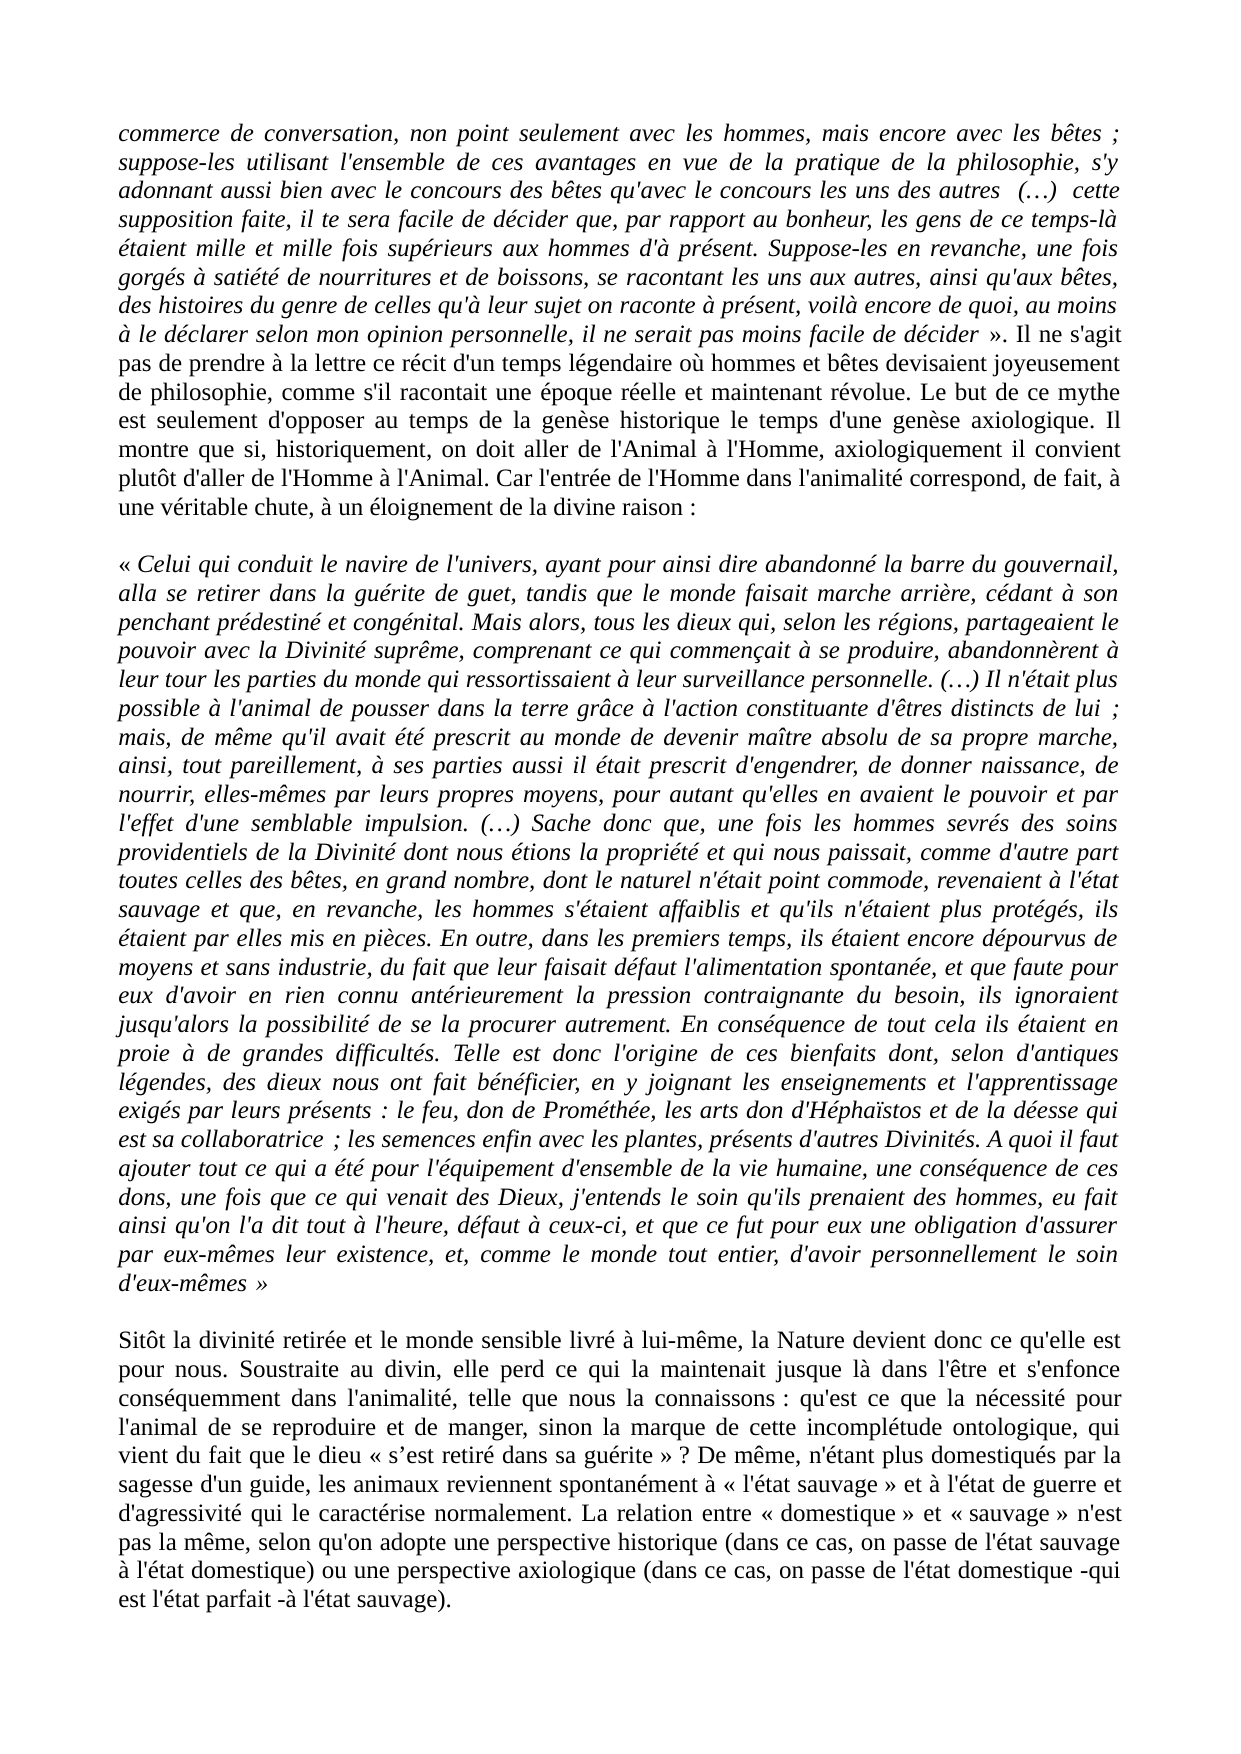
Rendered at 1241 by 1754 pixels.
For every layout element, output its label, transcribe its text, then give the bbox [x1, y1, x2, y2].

text commerce de conversation, non point seulement avec les hommes, mais encore avec les bêtes ; suppose-les utilisant l'ensemble de ces avantages en vue de la pratique de la philosophie, s'y adonnant aussi bien avec le concours des bêtes qu'avec le concours les uns des autres (…) cette supposition faite, il te sera facile de décider que, par rapport au bonheur, les gens de ce temps-là étaient mille et mille fois supérieurs aux hommes d'à présent. Suppose-les en revanche, une fois gorgés à satiété de nourritures et de boissons, se racontant les uns aux autres, ainsi qu'aux bêtes, des histoires du genre de celles qu'à leur sujet on raconte à présent, voilà encore de quoi, au moins à le déclarer selon mon opinion personnelle, il ne serait pas moins facile de décider ». Il ne s'agit pas de prendre à la lettre ce récit d'un temps légendaire où hommes et bêtes devisaient joyeusement de philosophie, comme s'il racontait une époque réelle et maintenant révolue. Le but de ce mythe est seulement d'opposer au temps de la genèse historique le temps d'une genèse axiologique. Il montre que si, historiquement, on doit aller de l'Animal à l'Homme, axiologiquement il convient plutôt d'aller de l'Homme à l'Animal. Car l'entrée de l'Homme dans l'animalité correspond, de fait, à une véritable chute, à un éloignement de la divine raison : [118, 118, 1122, 521]
text « Celui qui conduit le navire de l'univers, ayant pour ainsi dire abandonné la barre du gouvernail, alla se retirer dans la guérite de guet, tandis que le monde faisait marche arrière, cédant à son penchant prédestiné et congénital. Mais alors, tous les dieux qui, selon les régions, partageaient le pouvoir avec la Divinité suprême, comprenant ce qui commençait à se produire, abandonnèrent à leur tour les parties du monde qui ressortissaient à leur surveillance personnelle. (…) Il n'était plus possible à l'animal de pousser dans la terre grâce à l'action constituante d'êtres distincts de lui ; mais, de même qu'il avait été prescrit au monde de devenir maître absolu de sa propre marche, ainsi, tout pareillement, à ses parties aussi il était prescrit d'engendrer, de donner naissance, de nourrir, elles-mêmes par leurs propres moyens, pour autant qu'elles en avaient le pouvoir et par l'effet d'une semblable impulsion. (…) Sache donc que, une fois les hommes sevrés des soins providentiels de la Divinité dont nous étions la propriété et qui nous paissait, comme d'autre part toutes celles des bêtes, en grand nombre, dont le naturel n'était point commode, revenaient à l'état sauvage et que, en revanche, les hommes s'étaient affaiblis et qu'ils n'étaient plus protégés, ils étaient par elles mis en pièces. En outre, dans les premiers temps, ils étaient encore dépourvus de moyens et sans industrie, du fait que leur faisait défaut l'alimentation spontanée, et que faute pour eux d'avoir en rien connu antérieurement la pression contraignante du besoin, ils ignoraient jusqu'alors la possibilité de se la procurer autrement. En conséquence de tout cela ils étaient en proie à de grandes difficultés. Telle est donc l'origine de ces bienfaits dont, selon d'antiques légendes, des dieux nous ont fait bénéficier, en y joignant les enseignements et l'apprentissage exigés par leurs présents : le feu, don de Prométhée, les arts don d'Héphaïstos et de la déesse qui est sa collaboratrice ; les semences enfin avec les plantes, présents d'autres Divinités. A quoi il faut ajouter tout ce qui a été pour l'équipement d'ensemble de la vie humaine, une conséquence de ces dons, une fois que ce qui venait des Dieux, j'entends le soin qu'ils prenaient des hommes, eu fait ainsi qu'on l'a dit tout à l'heure, défaut à ceux-ci, et que ce fut pour eux une obligation d'assurer par eux-mêmes leur existence, et, comme le monde tout entier, d'avoir personnellement le soin d'eux-mêmes » [118, 549, 1122, 1297]
text Sitôt la divinité retirée et le monde sensible livré à lui-même, la Nature devient donc ce qu'elle est pour nous. Soustraite au divin, elle perd ce qui la maintenait jusque là dans l'être et s'enfonce conséquemment dans l'animalité, telle que nous la connaissons : qu'est ce que la nécessité pour l'animal de se reproduire et de manger, sinon la marque de cette incomplétude ontologique, qui vient du fait que le dieu « s’est retiré dans sa guérite » ? De même, n'étant plus domestiqués par la sagesse d'un guide, les animaux reviennent spontanément à « l'état sauvage » et à l'état de guerre et d'agressivité qui le caractérise normalement. La relation entre « domestique » et « sauvage » n'est pas la même, selon qu'on adopte une perspective historique (dans ce cas, on passe de l'état sauvage à l'état domestique) ou une perspective axiologique (dans ce cas, on passe de l'état domestique -qui est l'état parfait -à l'état sauvage). [118, 1326, 1122, 1613]
